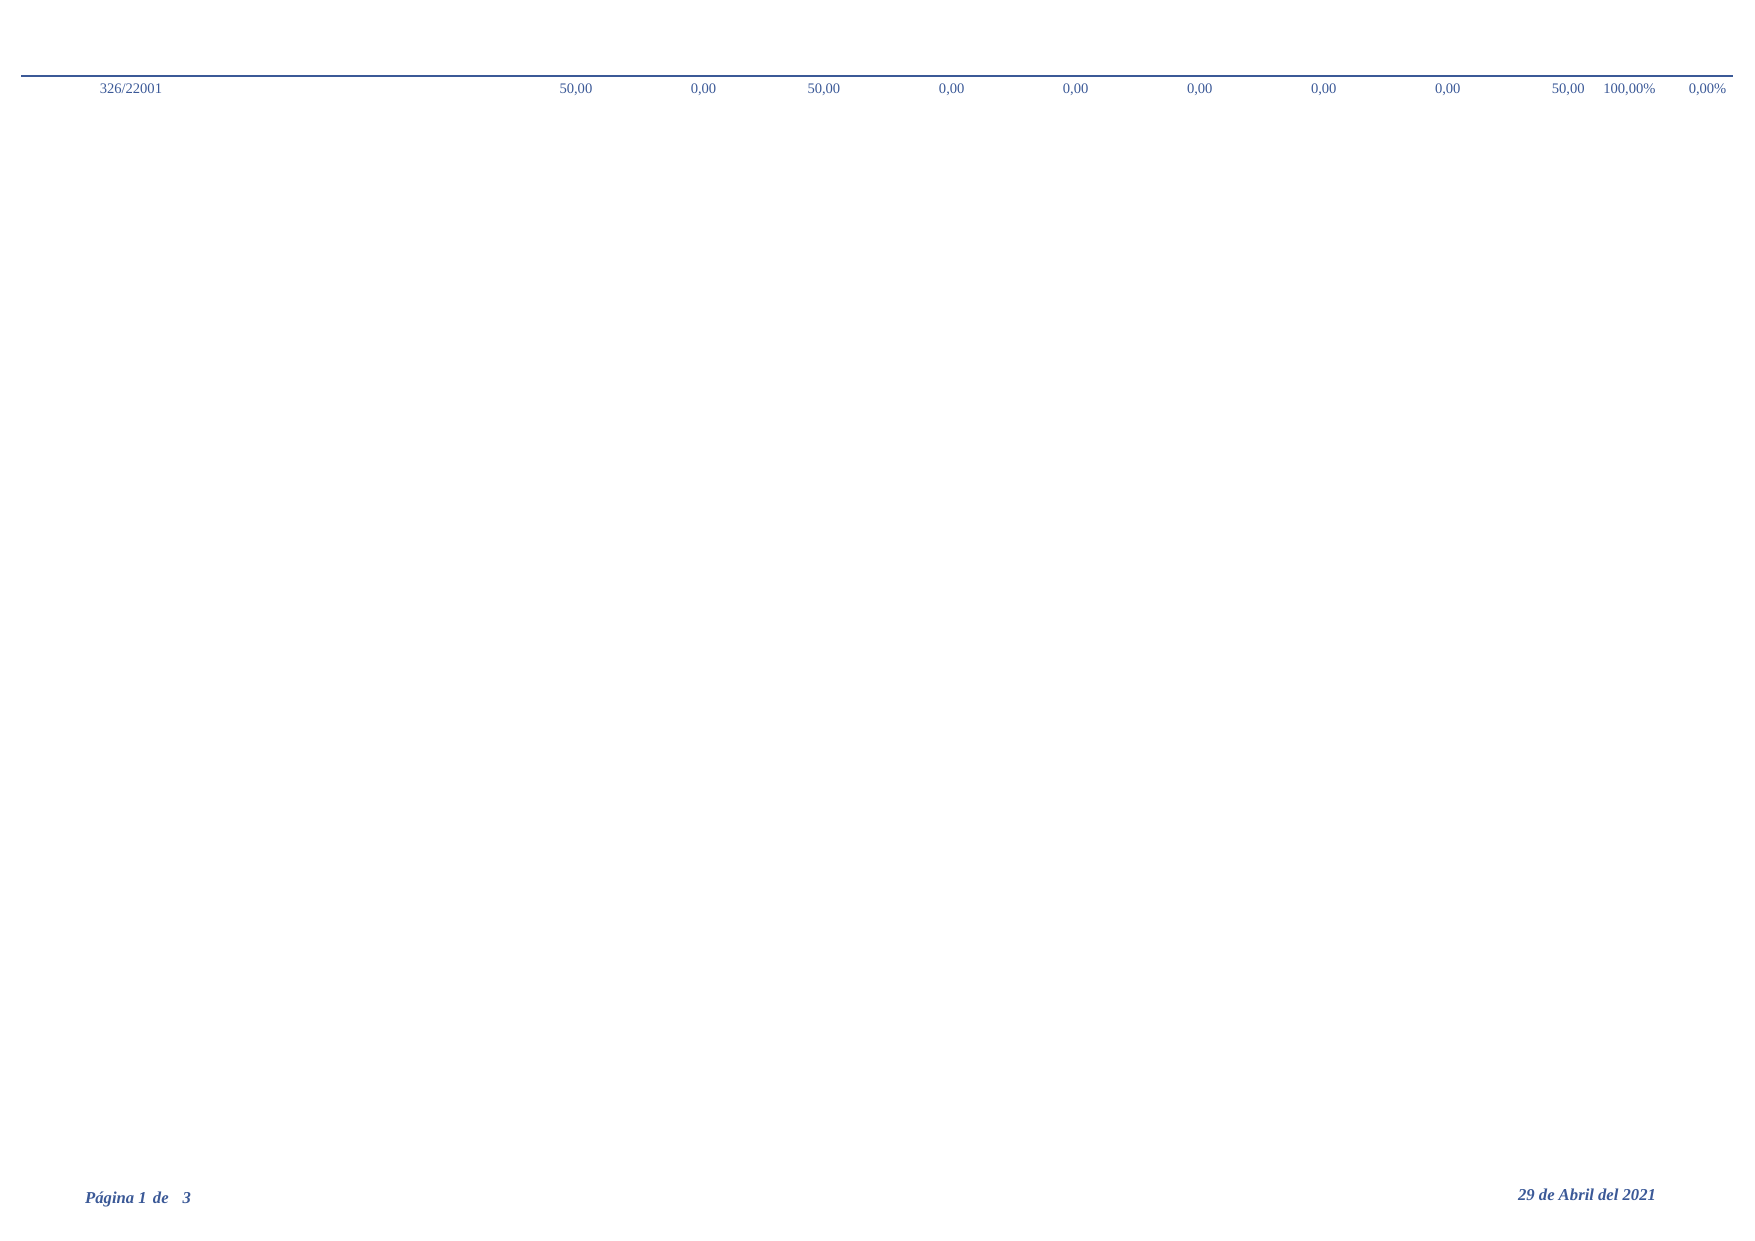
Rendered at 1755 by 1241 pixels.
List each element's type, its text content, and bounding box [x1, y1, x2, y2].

table_cell 0,00 [1378, 77, 1497, 106]
table_cell 0,00 [1254, 77, 1378, 106]
table_cell 50,00 [1497, 77, 1594, 106]
table_cell 0,00 [1130, 77, 1254, 106]
table_cell 100,00% [1594, 77, 1664, 106]
table_cell 326/22001 [21, 77, 493, 106]
table_cell 0,00 [877, 77, 1001, 106]
table_cell 0,00 [641, 77, 753, 106]
table_cell 50,00 [753, 77, 877, 106]
table_cell 0,00 [1001, 77, 1130, 106]
table_cell 0,00% [1665, 77, 1733, 106]
table_cell 50,00 [494, 77, 641, 106]
